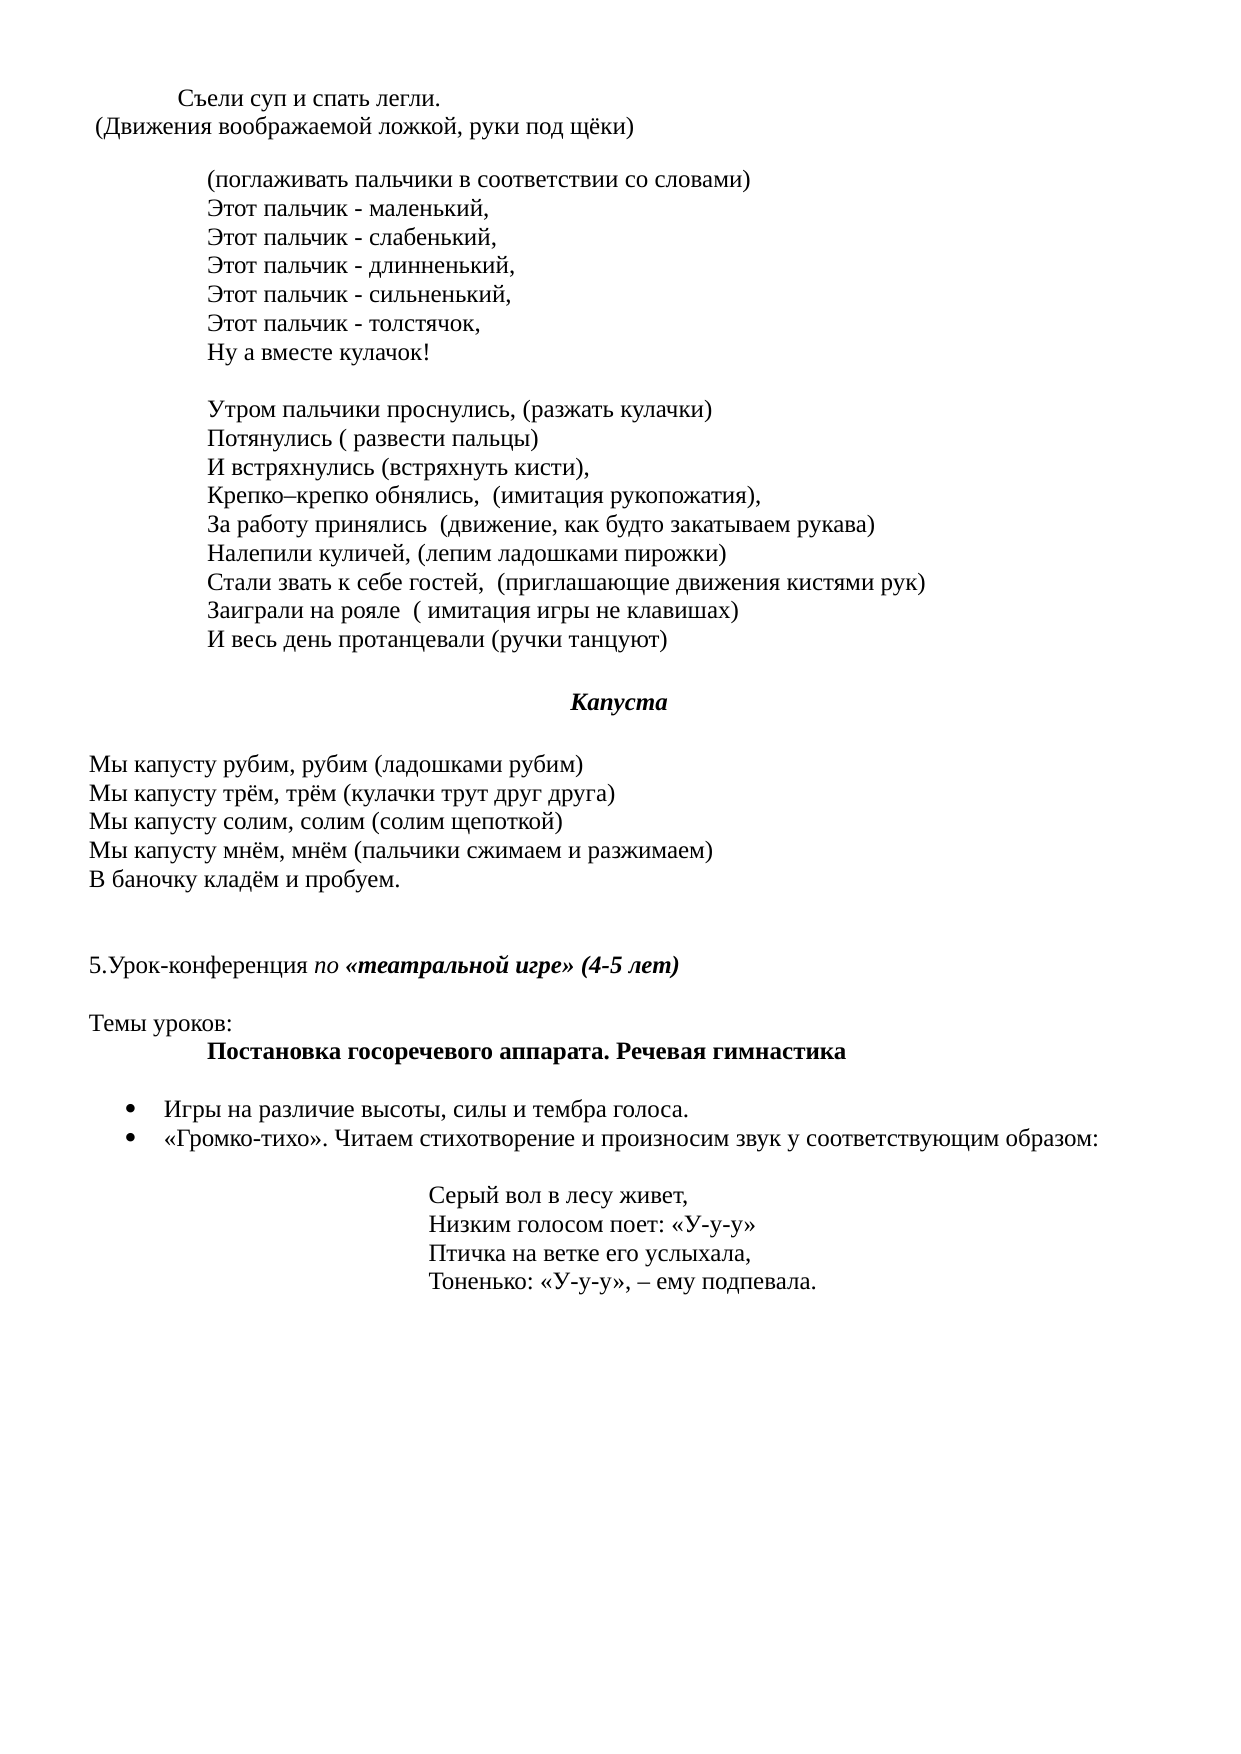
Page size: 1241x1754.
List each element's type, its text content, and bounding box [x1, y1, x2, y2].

text Темы уроков: [89, 1008, 1152, 1036]
list «Громко-тихо». Читаем стихотворение и произносим звук у соответствующим образом: [126, 1123, 1152, 1151]
text Постановка госоречевого аппарата. Речевая гимнастика [207, 1036, 1152, 1065]
text Птичка на ветке его услыхала, [428, 1238, 1152, 1266]
text Съели суп и спать легли. [177, 83, 1152, 111]
text Низким голосом поет: «У-у-у» [428, 1209, 1152, 1238]
text (поглаживать пальчики в соответствии со словами) Этот пальчик - маленький, Этот пальчик - слабенький, Этот пальчик - длинненький, Этот пальчик - сильненький, Этот пальчик - толстячок, Ну а вместе кулачок! [207, 164, 1152, 366]
text (Движения воображаемой ложкой, руки под щёки) [89, 111, 1152, 140]
text Капуста [89, 687, 1152, 715]
list Игры на различие высоты, силы и тембра голоса. [126, 1094, 1152, 1123]
text Мы капусту рубим, рубим (ладошками рубим) Мы капусту трём, трём (кулачки трут друг друга) Мы капусту солим, солим (солим щепоткой) Мы капусту мнём, мнём (пальчики сжимаем и разжимаем) В баночку кладём и пробуем. [89, 715, 1152, 893]
text Утром пальчики проснулись, (разжать кулачки) Потянулись ( развести пальцы) И встряхнулись (встряхнуть кисти), Крепко–крепко обнялись, (имитация рукопожатия), За работу принялись (движение, как будто закатываем рукава) Налепили куличей, (лепим ладошками пирожки) Стали звать к себе гостей, (приглашающие движения кистями рук) Заиграли на рояле ( имитация игры не клавишах) И весь день протанцевали (ручки танцуют) [207, 394, 1152, 653]
list Урок-конференция по «театральной игре» (4-5 лет) [89, 950, 1152, 979]
text Серый вол в лесу живет, [428, 1180, 1152, 1209]
text Тоненько: «У-у-у», – ему подпевала. [428, 1266, 1152, 1295]
